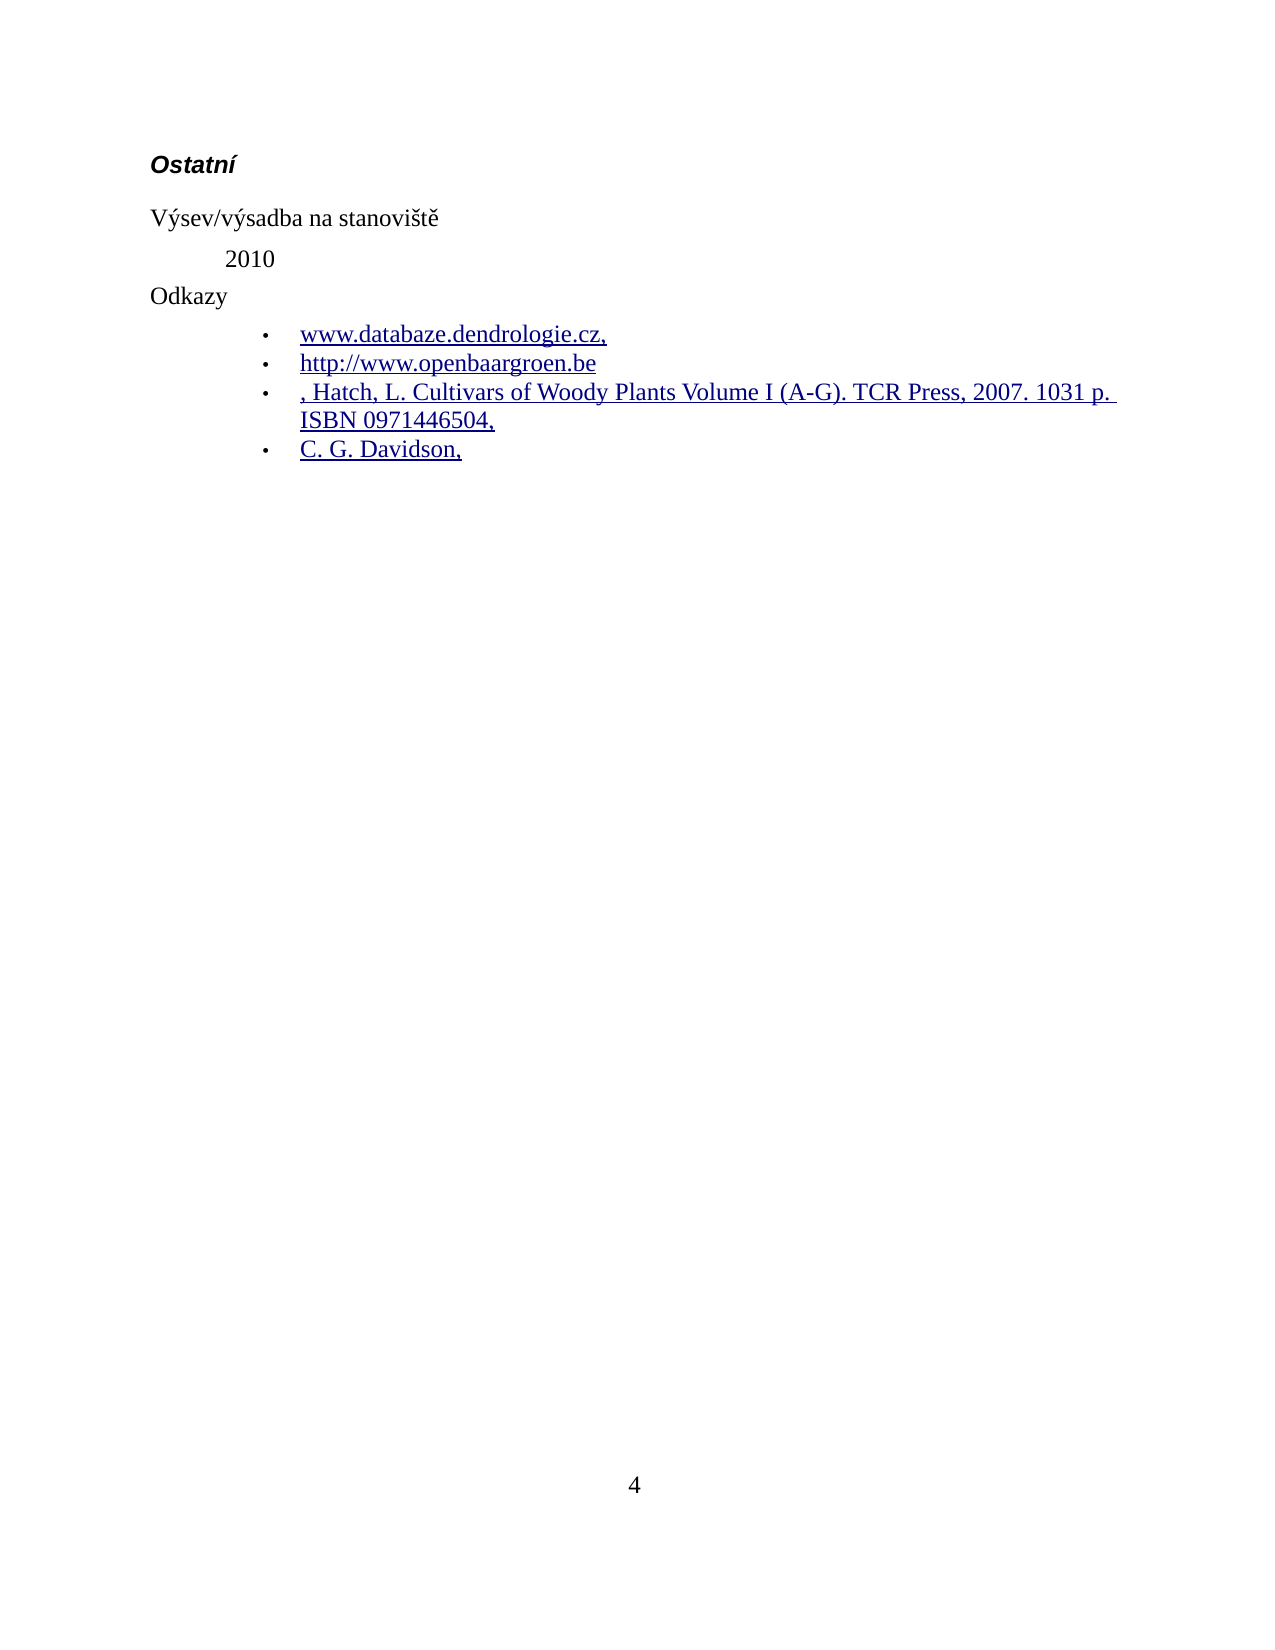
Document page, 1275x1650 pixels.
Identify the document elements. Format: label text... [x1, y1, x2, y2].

subtitle Ostatní [150, 150, 1125, 178]
list C. G. Davidson, [262, 434, 1125, 463]
text Výsev/výsadba na stanoviště [150, 203, 1125, 232]
text Odkazy [150, 281, 1125, 310]
list www.databaze.dendrologie.cz, [262, 319, 1125, 348]
text 2010 [225, 244, 1125, 272]
list http://www.openbaargroen.be [262, 348, 1125, 377]
list , Hatch, L. Cultivars of Woody Plants Volume I (A-G). TCR Press, 2007. 1031 p. ISBN 0971446504, [262, 377, 1125, 434]
